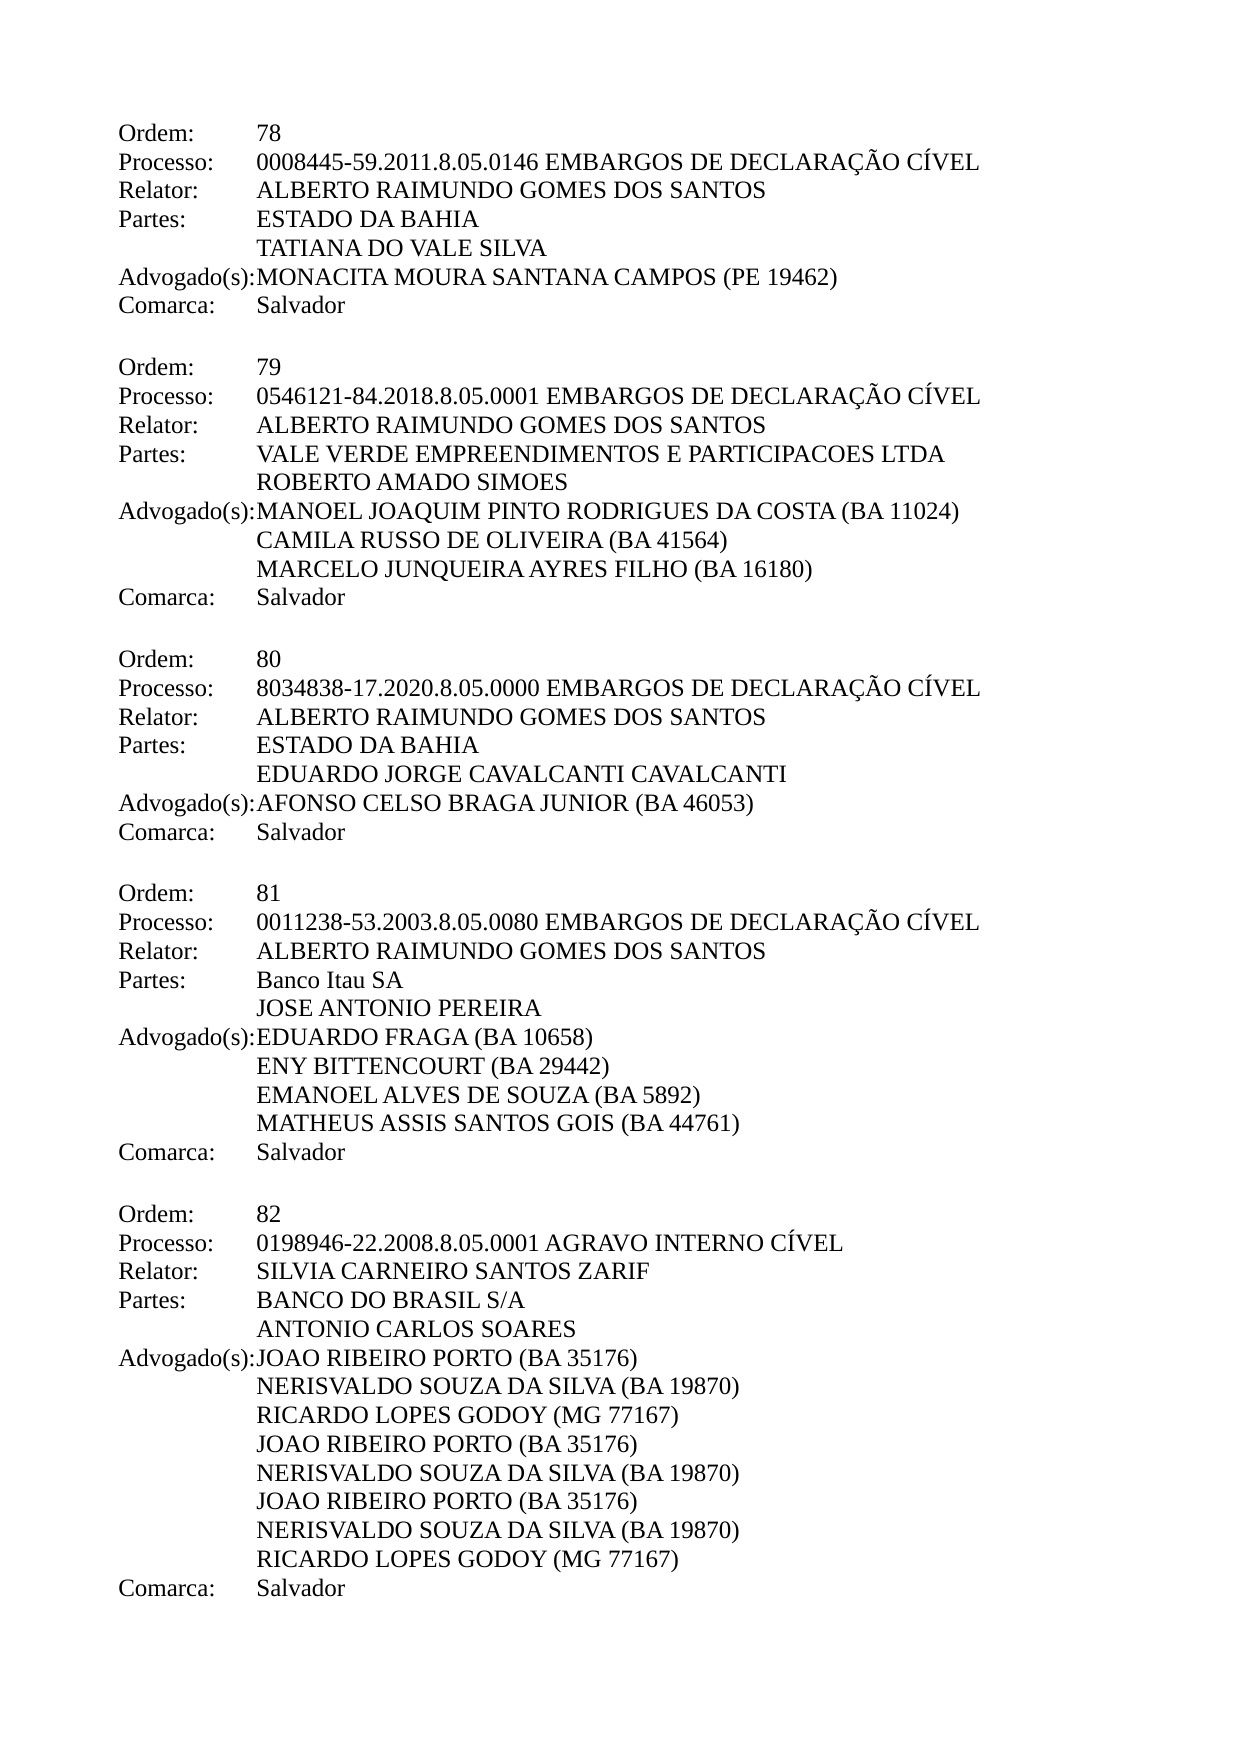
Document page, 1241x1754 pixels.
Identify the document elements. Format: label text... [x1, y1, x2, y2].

table_cell JOSE ANTONIO PEREIRA [256, 994, 984, 1022]
table_cell [118, 1109, 256, 1137]
table_cell CAMILA RUSSO DE OLIVEIRA (BA 41564) [256, 525, 984, 554]
table_cell EDUARDO JORGE CAVALCANTI CAVALCANTI [256, 759, 984, 788]
table_cell [118, 525, 256, 554]
table_cell NERISVALDO SOUZA DA SILVA (BA 19870) [256, 1515, 848, 1544]
table_cell [118, 468, 256, 496]
table_header 82 [256, 1199, 848, 1228]
table_cell Salvador [256, 1573, 848, 1601]
table_cell Advogado(s): [118, 1022, 256, 1051]
table_cell NERISVALDO SOUZA DA SILVA (BA 19870) [256, 1371, 848, 1400]
table_cell Comarca: [118, 817, 256, 845]
table_cell ANTONIO CARLOS SOARES [256, 1314, 848, 1343]
table_cell Salvador [256, 583, 984, 611]
table_cell Salvador [256, 1137, 984, 1166]
table_cell 0198946-22.2008.8.05.0001 AGRAVO INTERNO CÍVEL [256, 1228, 848, 1256]
table_cell [118, 233, 256, 262]
table_cell JOAO RIBEIRO PORTO (BA 35176) [256, 1343, 848, 1371]
table_header Ordem: [118, 1199, 256, 1228]
table_cell ALBERTO RAIMUNDO GOMES DOS SANTOS [256, 410, 984, 439]
table_header 81 [256, 879, 984, 907]
table_cell Relator: [118, 702, 256, 730]
table_cell RICARDO LOPES GODOY (MG 77167) [256, 1544, 848, 1573]
table_cell Advogado(s): [118, 788, 256, 817]
table_cell MATHEUS ASSIS SANTOS GOIS (BA 44761) [256, 1109, 984, 1137]
table_cell [118, 1486, 256, 1515]
table_cell [118, 1314, 256, 1343]
table_header Ordem: [118, 879, 256, 907]
table_cell Salvador [256, 817, 984, 845]
table_cell SILVIA CARNEIRO SANTOS ZARIF [256, 1256, 848, 1285]
table_cell ALBERTO RAIMUNDO GOMES DOS SANTOS [256, 702, 984, 730]
table_cell Advogado(s): [118, 1343, 256, 1371]
table_cell Relator: [118, 176, 256, 204]
table_cell NERISVALDO SOUZA DA SILVA (BA 19870) [256, 1458, 848, 1486]
table_cell 0546121-84.2018.8.05.0001 EMBARGOS DE DECLARAÇÃO CÍVEL [256, 381, 984, 410]
table_cell VALE VERDE EMPREENDIMENTOS E PARTICIPACOES LTDA [256, 439, 984, 467]
table_cell Partes: [118, 439, 256, 467]
table_cell [118, 1080, 256, 1108]
table_cell [118, 1371, 256, 1400]
table_header Ordem: [118, 644, 256, 673]
table_cell Relator: [118, 936, 256, 965]
table_cell Comarca: [118, 583, 256, 611]
table_cell JOAO RIBEIRO PORTO (BA 35176) [256, 1429, 848, 1458]
table_cell Comarca: [118, 291, 256, 319]
table_cell TATIANA DO VALE SILVA [256, 233, 984, 262]
table_cell AFONSO CELSO BRAGA JUNIOR (BA 46053) [256, 788, 984, 817]
table_header Ordem: [118, 118, 256, 147]
table_cell [118, 1544, 256, 1573]
table_cell Advogado(s): [118, 496, 256, 525]
table_cell Salvador [256, 291, 984, 319]
table_cell ESTADO DA BAHIA [256, 204, 984, 233]
table_header Ordem: [118, 353, 256, 381]
table_cell Processo: [118, 1228, 256, 1256]
table_cell Processo: [118, 381, 256, 410]
table_cell EMANOEL ALVES DE SOUZA (BA 5892) [256, 1080, 984, 1108]
table_cell Partes: [118, 965, 256, 993]
table_cell Comarca: [118, 1573, 256, 1601]
table_cell Processo: [118, 907, 256, 936]
table_header 79 [256, 353, 984, 381]
table_cell [118, 1400, 256, 1429]
table_header 80 [256, 644, 984, 673]
table_cell ENY BITTENCOURT (BA 29442) [256, 1051, 984, 1080]
table_cell 8034838-17.2020.8.05.0000 EMBARGOS DE DECLARAÇÃO CÍVEL [256, 673, 984, 702]
table_cell [118, 759, 256, 788]
table_cell [118, 1429, 256, 1458]
table_cell [118, 994, 256, 1022]
table_cell [118, 1458, 256, 1486]
table_cell [118, 1515, 256, 1544]
table_cell Processo: [118, 147, 256, 176]
table_cell Comarca: [118, 1137, 256, 1166]
table_cell ALBERTO RAIMUNDO GOMES DOS SANTOS [256, 176, 984, 204]
table_cell Processo: [118, 673, 256, 702]
table_cell [118, 554, 256, 582]
table_cell ROBERTO AMADO SIMOES [256, 468, 984, 496]
table_cell Relator: [118, 1256, 256, 1285]
table_cell Partes: [118, 730, 256, 759]
table_cell [118, 1051, 256, 1080]
table_cell Partes: [118, 1285, 256, 1314]
table_cell MARCELO JUNQUEIRA AYRES FILHO (BA 16180) [256, 554, 984, 582]
table_cell Advogado(s): [118, 262, 256, 291]
table_cell MANOEL JOAQUIM PINTO RODRIGUES DA COSTA (BA 11024) [256, 496, 984, 525]
table_cell Partes: [118, 204, 256, 233]
table_cell Banco Itau SA [256, 965, 984, 993]
table_cell 0008445-59.2011.8.05.0146 EMBARGOS DE DECLARAÇÃO CÍVEL [256, 147, 984, 176]
table_cell EDUARDO FRAGA (BA 10658) [256, 1022, 984, 1051]
table_cell ALBERTO RAIMUNDO GOMES DOS SANTOS [256, 936, 984, 965]
table_cell BANCO DO BRASIL S/A [256, 1285, 848, 1314]
table_cell 0011238-53.2003.8.05.0080 EMBARGOS DE DECLARAÇÃO CÍVEL [256, 907, 984, 936]
table_cell JOAO RIBEIRO PORTO (BA 35176) [256, 1486, 848, 1515]
table_header 78 [256, 118, 984, 147]
table_cell ESTADO DA BAHIA [256, 730, 984, 759]
table_cell MONACITA MOURA SANTANA CAMPOS (PE 19462) [256, 262, 984, 291]
table_cell RICARDO LOPES GODOY (MG 77167) [256, 1400, 848, 1429]
table_cell Relator: [118, 410, 256, 439]
